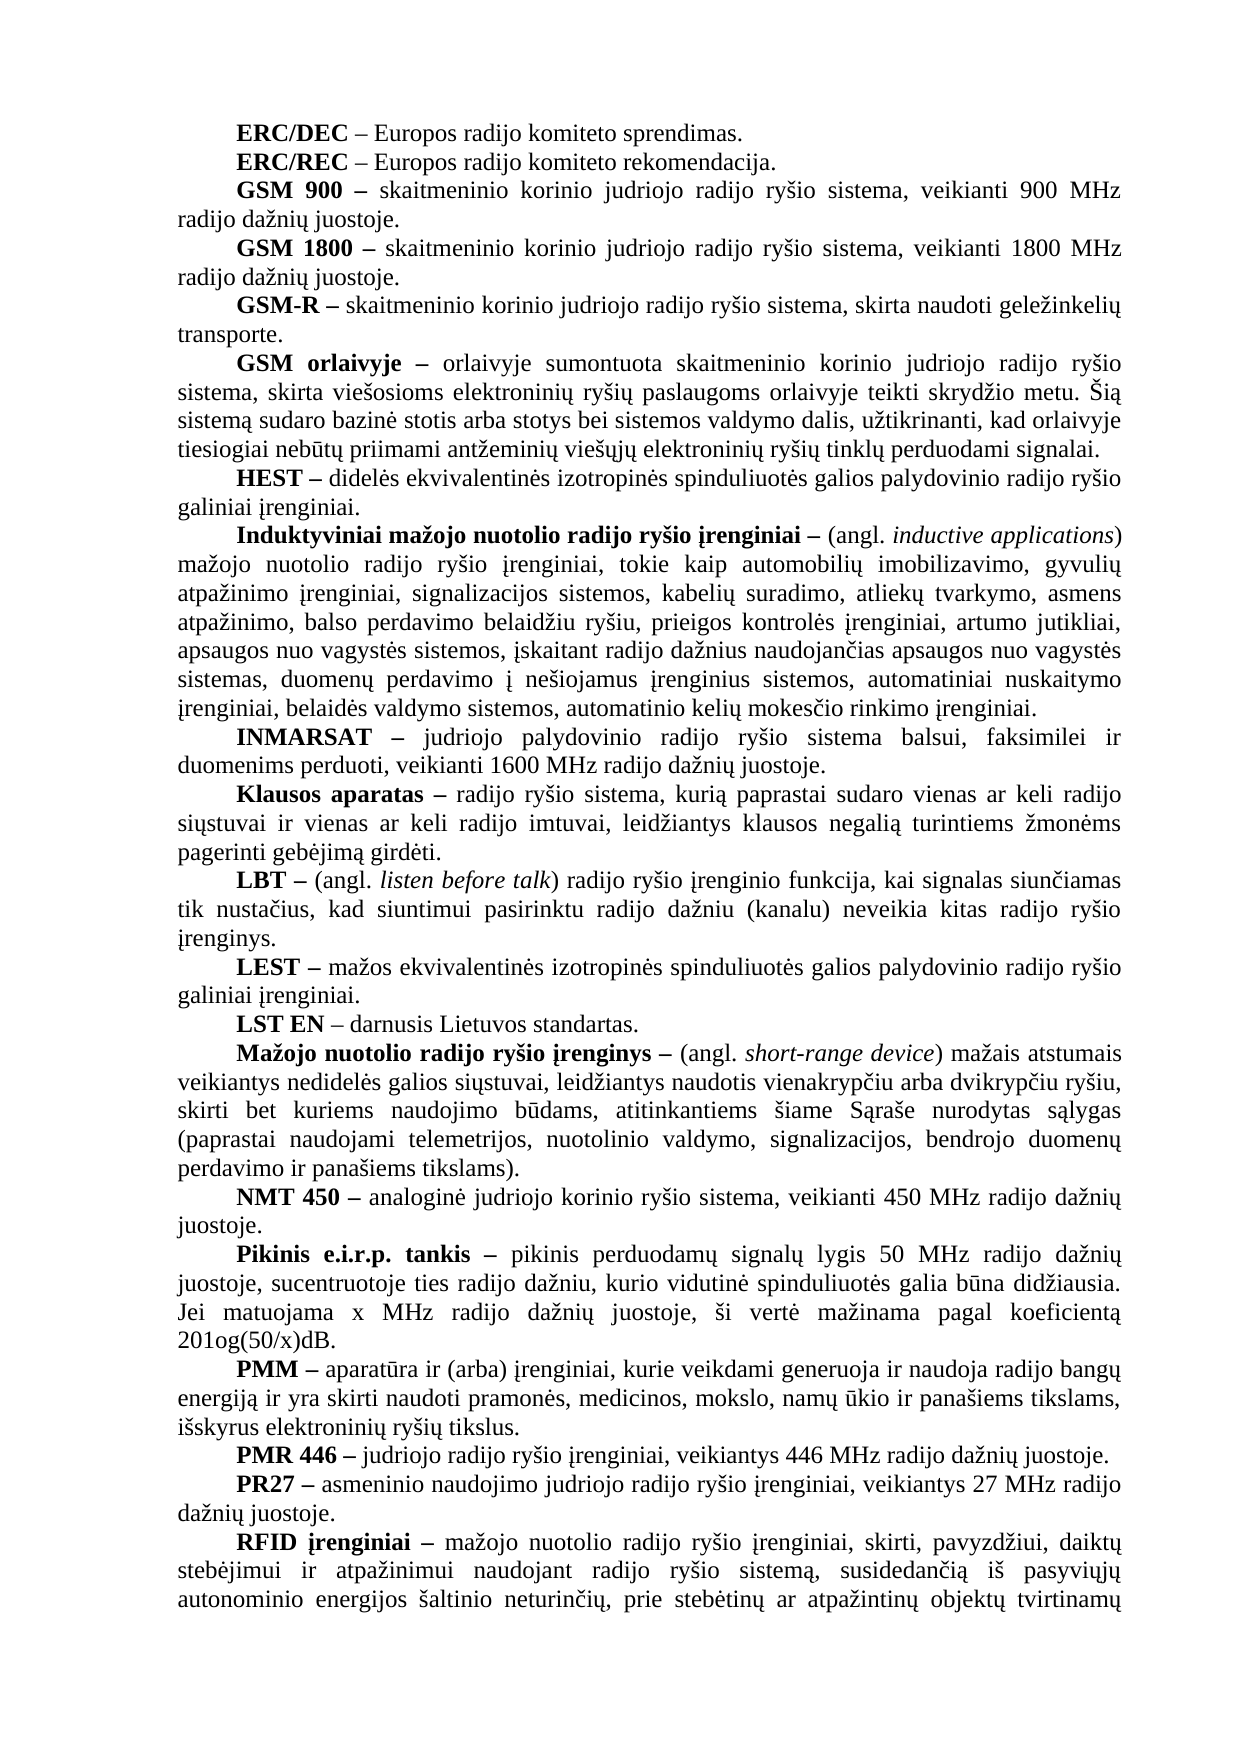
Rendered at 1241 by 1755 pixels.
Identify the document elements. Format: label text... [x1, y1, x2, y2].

text ERC/REC – Europos radijo komiteto rekomendacija. [177, 147, 1122, 176]
text NMT 450 – analoginė judriojo korinio ryšio sistema, veikianti 450 MHz radijo dažnių juostoje. [177, 1182, 1122, 1239]
text Klausos aparatas – radijo ryšio sistema, kurią paprastai sudaro vienas ar keli radijo siųstuvai ir vienas ar keli radijo imtuvai, leidžiantys klausos negalią turintiems žmonėms pagerinti gebėjimą girdėti. [177, 779, 1122, 866]
text LBT – (angl. listen before talk) radijo ryšio įrenginio funkcija, kai signalas siunčiamas tik nustačius, kad siuntimui pasirinktu radijo dažniu (kanalu) neveikia kitas radijo ryšio įrenginys. [177, 866, 1122, 952]
text HEST – didelės ekvivalentinės izotropinės spinduliuotės galios palydovinio radijo ryšio galiniai įrenginiai. [177, 463, 1122, 521]
text Induktyviniai mažojo nuotolio radijo ryšio įrenginiai – (angl. inductive applications) mažojo nuotolio radijo ryšio įrenginiai, tokie kaip automobilių imobilizavimo, gyvulių atpažinimo įrenginiai, signalizacijos sistemos, kabelių suradimo, atliekų tvarkymo, asmens atpažinimo, balso perdavimo belaidžiu ryšiu, prieigos kontrolės įrenginiai, artumo jutikliai, apsaugos nuo vagystės sistemos, įskaitant radijo dažnius naudojančias apsaugos nuo vagystės sistemas, duomenų perdavimo į nešiojamus įrenginius sistemos, automatiniai nuskaitymo įrenginiai, belaidės valdymo sistemos, automatinio kelių mokesčio rinkimo įrenginiai. [177, 521, 1122, 722]
text PR27 – asmeninio naudojimo judriojo radijo ryšio įrenginiai, veikiantys 27 MHz radijo dažnių juostoje. [177, 1469, 1122, 1527]
text LEST – mažos ekvivalentinės izotropinės spinduliuotės galios palydovinio radijo ryšio galiniai įrenginiai. [177, 952, 1122, 1009]
text GSM-R – skaitmeninio korinio judriojo radijo ryšio sistema, skirta naudoti geležinkelių transporte. [177, 291, 1122, 348]
text ERC/DEC – Europos radijo komiteto sprendimas. [177, 118, 1122, 147]
text GSM orlaivyje – orlaivyje sumontuota skaitmeninio korinio judriojo radijo ryšio sistema, skirta viešosioms elektroninių ryšių paslaugoms orlaivyje teikti skrydžio metu. Šią sistemą sudaro bazinė stotis arba stotys bei sistemos valdymo dalis, užtikrinanti, kad orlaivyje tiesiogiai nebūtų priimami antžeminių viešųjų elektroninių ryšių tinklų perduodami signalai. [177, 348, 1122, 463]
text GSM 900 – skaitmeninio korinio judriojo radijo ryšio sistema, veikianti 900 MHz radijo dažnių juostoje. [177, 176, 1122, 233]
text RFID įrenginiai – mažojo nuotolio radijo ryšio įrenginiai, skirti, pavyzdžiui, daiktų stebėjimui ir atpažinimui naudojant radijo ryšio sistemą, susidedančią iš pasyviųjų autonominio energijos šaltinio neturinčių, prie stebėtinų ar atpažintinų objektų tvirtinamų [177, 1527, 1122, 1613]
text Pikinis e.i.r.p. tankis – pikinis perduodamų signalų lygis 50 MHz radijo dažnių juostoje, sucentruotoje ties radijo dažniu, kurio vidutinė spinduliuotės galia būna didžiausia. Jei matuojama x MHz radijo dažnių juostoje, ši vertė mažinama pagal koeficientą 201og(50/x)dB. [177, 1239, 1122, 1354]
text PMR 446 – judriojo radijo ryšio įrenginiai, veikiantys 446 MHz radijo dažnių juostoje. [177, 1441, 1122, 1469]
text Mažojo nuotolio radijo ryšio įrenginys – (angl. short-range device) mažais atstumais veikiantys nedidelės galios siųstuvai, leidžiantys naudotis vienakrypčiu arba dvikrypčiu ryšiu, skirti bet kuriems naudojimo būdams, atitinkantiems šiame Sąraše nurodytas sąlygas (paprastai naudojami telemetrijos, nuotolinio valdymo, signalizacijos, bendrojo duomenų perdavimo ir panašiems tikslams). [177, 1038, 1122, 1182]
text GSM 1800 – skaitmeninio korinio judriojo radijo ryšio sistema, veikianti 1800 MHz radijo dažnių juostoje. [177, 233, 1122, 291]
text LST EN – darnusis Lietuvos standartas. [177, 1009, 1122, 1038]
text INMARSAT – judriojo palydovinio radijo ryšio sistema balsui, faksimilei ir duomenims perduoti, veikianti 1600 MHz radijo dažnių juostoje. [177, 722, 1122, 779]
text PMM – aparatūra ir (arba) įrenginiai, kurie veikdami generuoja ir naudoja radijo bangų energiją ir yra skirti naudoti pramonės, medicinos, mokslo, namų ūkio ir panašiems tikslams, išskyrus elektroninių ryšių tikslus. [177, 1354, 1122, 1441]
